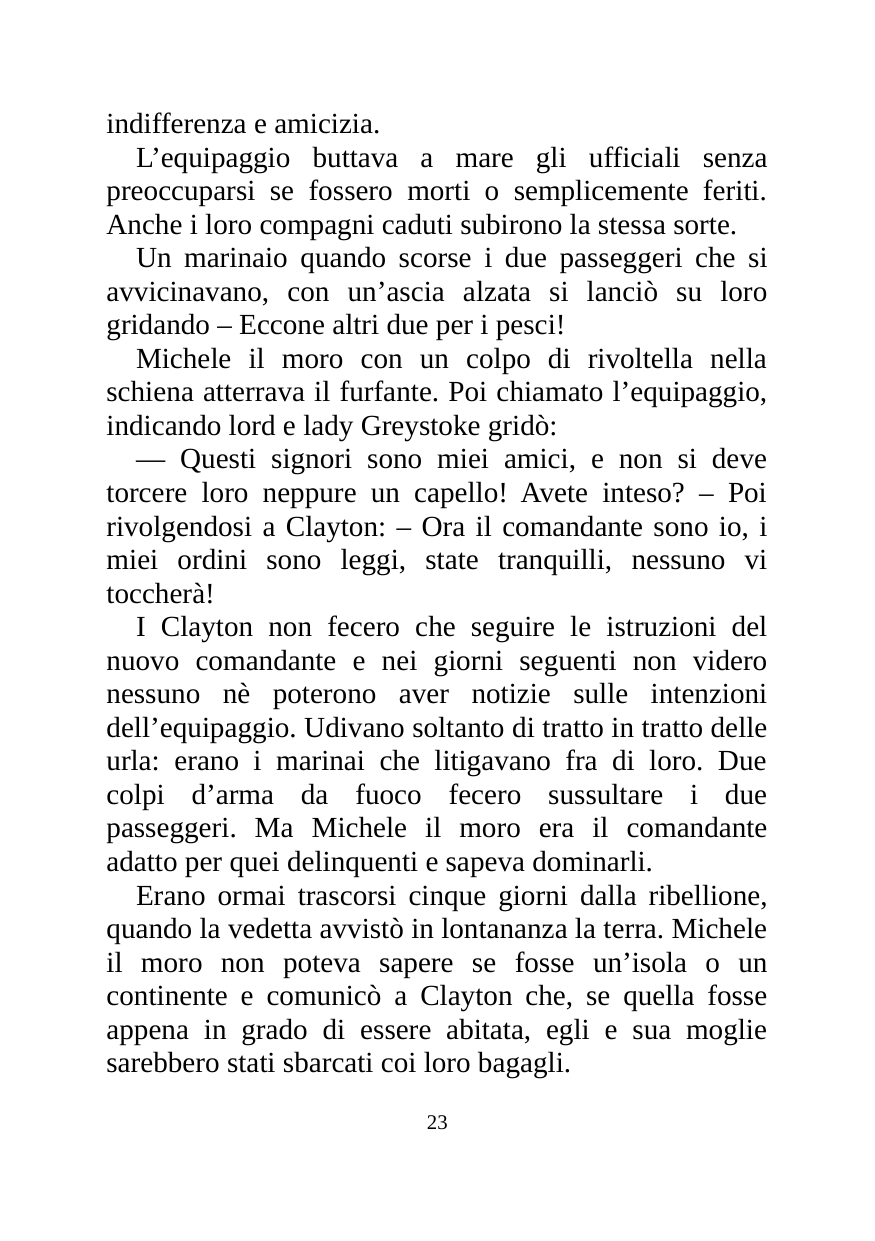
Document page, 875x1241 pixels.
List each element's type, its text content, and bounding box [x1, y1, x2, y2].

text Erano ormai trascorsi cinque giorni dalla ribellione, quando la vedetta avvistò in lontananza la terra. Michele il moro non poteva sapere se fosse un’isola o un continente e comunicò a Clayton che, se quella fosse appena in grado di essere abitata, egli e sua moglie sarebbero stati sbarcati coi loro bagagli. [106, 878, 768, 1079]
text Un marinaio quando scorse i due passeggeri che si avvicinavano, con un’ascia alzata si lanciò su loro gridando – Eccone altri due per i pesci! [106, 240, 768, 341]
text — Questi signori sono miei amici, e non si deve torcere loro neppure un capello! Avete inteso? – Poi rivolgendosi a Clayton: – Ora il comandante sono io, i miei ordini sono leggi, state tranquilli, nessuno vi toccherà! [106, 442, 768, 609]
text Michele il moro con un colpo di rivoltella nella schiena atterrava il furfante. Poi chiamato l’equipaggio, indicando lord e lady Greystoke gridò: [106, 341, 768, 442]
text I Clayton non fecero che seguire le istruzioni del nuovo comandante e nei giorni seguenti non videro nessuno nè poterono aver notizie sulle intenzioni dell’equipaggio. Udivano soltanto di tratto in tratto delle urla: erano i marinai che litigavano fra di loro. Due colpi d’arma da fuoco fecero sussultare i due passeggeri. Ma Michele il moro era il comandante adatto per quei delinquenti e sapeva dominarli. [106, 609, 768, 878]
text L’equipaggio buttava a mare gli ufficiali senza preoccuparsi se fossero morti o semplicemente feriti. Anche i loro compagni caduti subirono la stessa sorte. [106, 140, 768, 240]
text indifferenza e amicizia. [106, 106, 768, 140]
